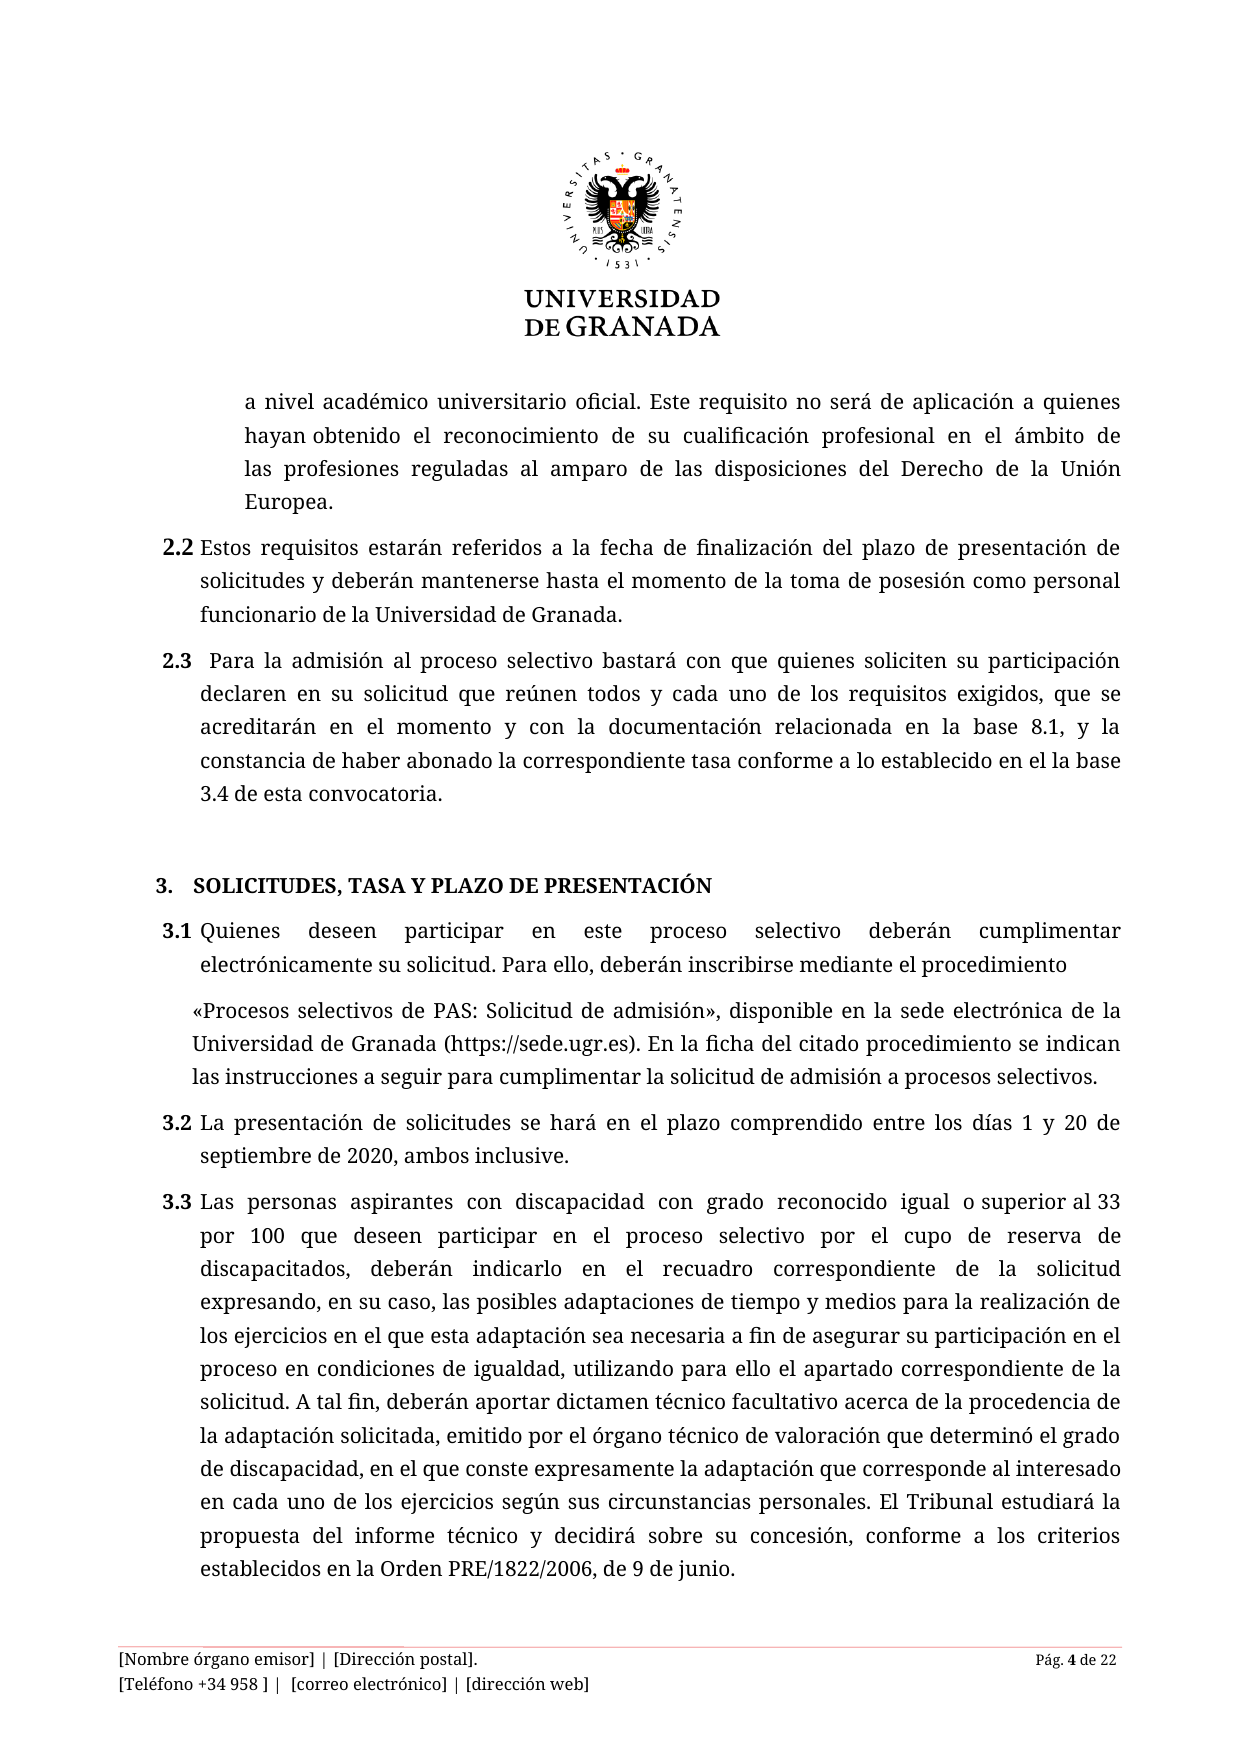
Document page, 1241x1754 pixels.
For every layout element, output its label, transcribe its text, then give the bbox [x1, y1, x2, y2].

text «Procesos selectivos de PAS: Solicitud de admisión», disponible en la sede electrónica de la Universidad de Granada (https://sede.ugr.es). En la ficha del citado procedimiento se indican las instrucciones a seguir para cumplimentar la solicitud de admisión a procesos selectivos. [192, 991, 1122, 1091]
list Para la admisión al proceso selectivo bastará con que quienes soliciten su participación declaren en su solicitud que reúnen todos y cada uno de los requisitos exigidos, que se acreditarán en el momento y con la documentación relacionada en la base 8.1, y la constancia de haber abonado la correspondiente tasa conforme a lo establecido en el la base 3.4 de esta convocatoria. [162, 641, 1122, 808]
list Quienes deseen participar en este proceso selectivo deberán cumplimentar electrónicamente su solicitud. Para ello, deberán inscribirse mediante el procedimiento [162, 912, 1122, 979]
list La presentación de solicitudes se hará en el plazo comprendido entre los días 1 y 20 de septiembre de 2020, ambos inclusive. [162, 1104, 1122, 1171]
picture [502, 118, 739, 355]
subtitle SOLICITUDES, TASA Y PLAZO DE PRESENTACIÓN [156, 866, 1122, 900]
list a nivel académico universitario oficial. Este requisito no será de aplicación a quienes hayan obtenido el reconocimiento de su cualificación profesional en el ámbito de las profesiones reguladas al amparo de las disposiciones del Derecho de la Unión Europea. [244, 383, 1122, 516]
list Estos requisitos estarán referidos a la fecha de finalización del plazo de presentación de solicitudes y deberán mantenerse hasta el momento de la toma de posesión como personal funcionario de la Universidad de Granada. [162, 529, 1122, 629]
list Las personas aspirantes con discapacidad con grado reconocido igual o superior al 33 por 100 que deseen participar en el proceso selectivo por el cupo de reserva de discapacitados, deberán indicarlo en el recuadro correspondiente de la solicitud expresando, en su caso, las posibles adaptaciones de tiempo y medios para la realización de los ejercicios en el que esta adaptación sea necesaria a fin de asegurar su participación en el proceso en condiciones de igualdad, utilizando para ello el apartado correspondiente de la solicitud. A tal fin, deberán aportar dictamen técnico facultativo acerca de la procedencia de la adaptación solicitada, emitido por el órgano técnico de valoración que determinó el grado de discapacidad, en el que conste expresamente la adaptación que corresponde al interesado en cada uno de los ejercicios según sus circunstancias personales. El Tribunal estudiará la propuesta del informe técnico y decidirá sobre su concesión, conforme a los criterios establecidos en la Orden PRE/1822/2006, de 9 de junio. [162, 1183, 1122, 1583]
